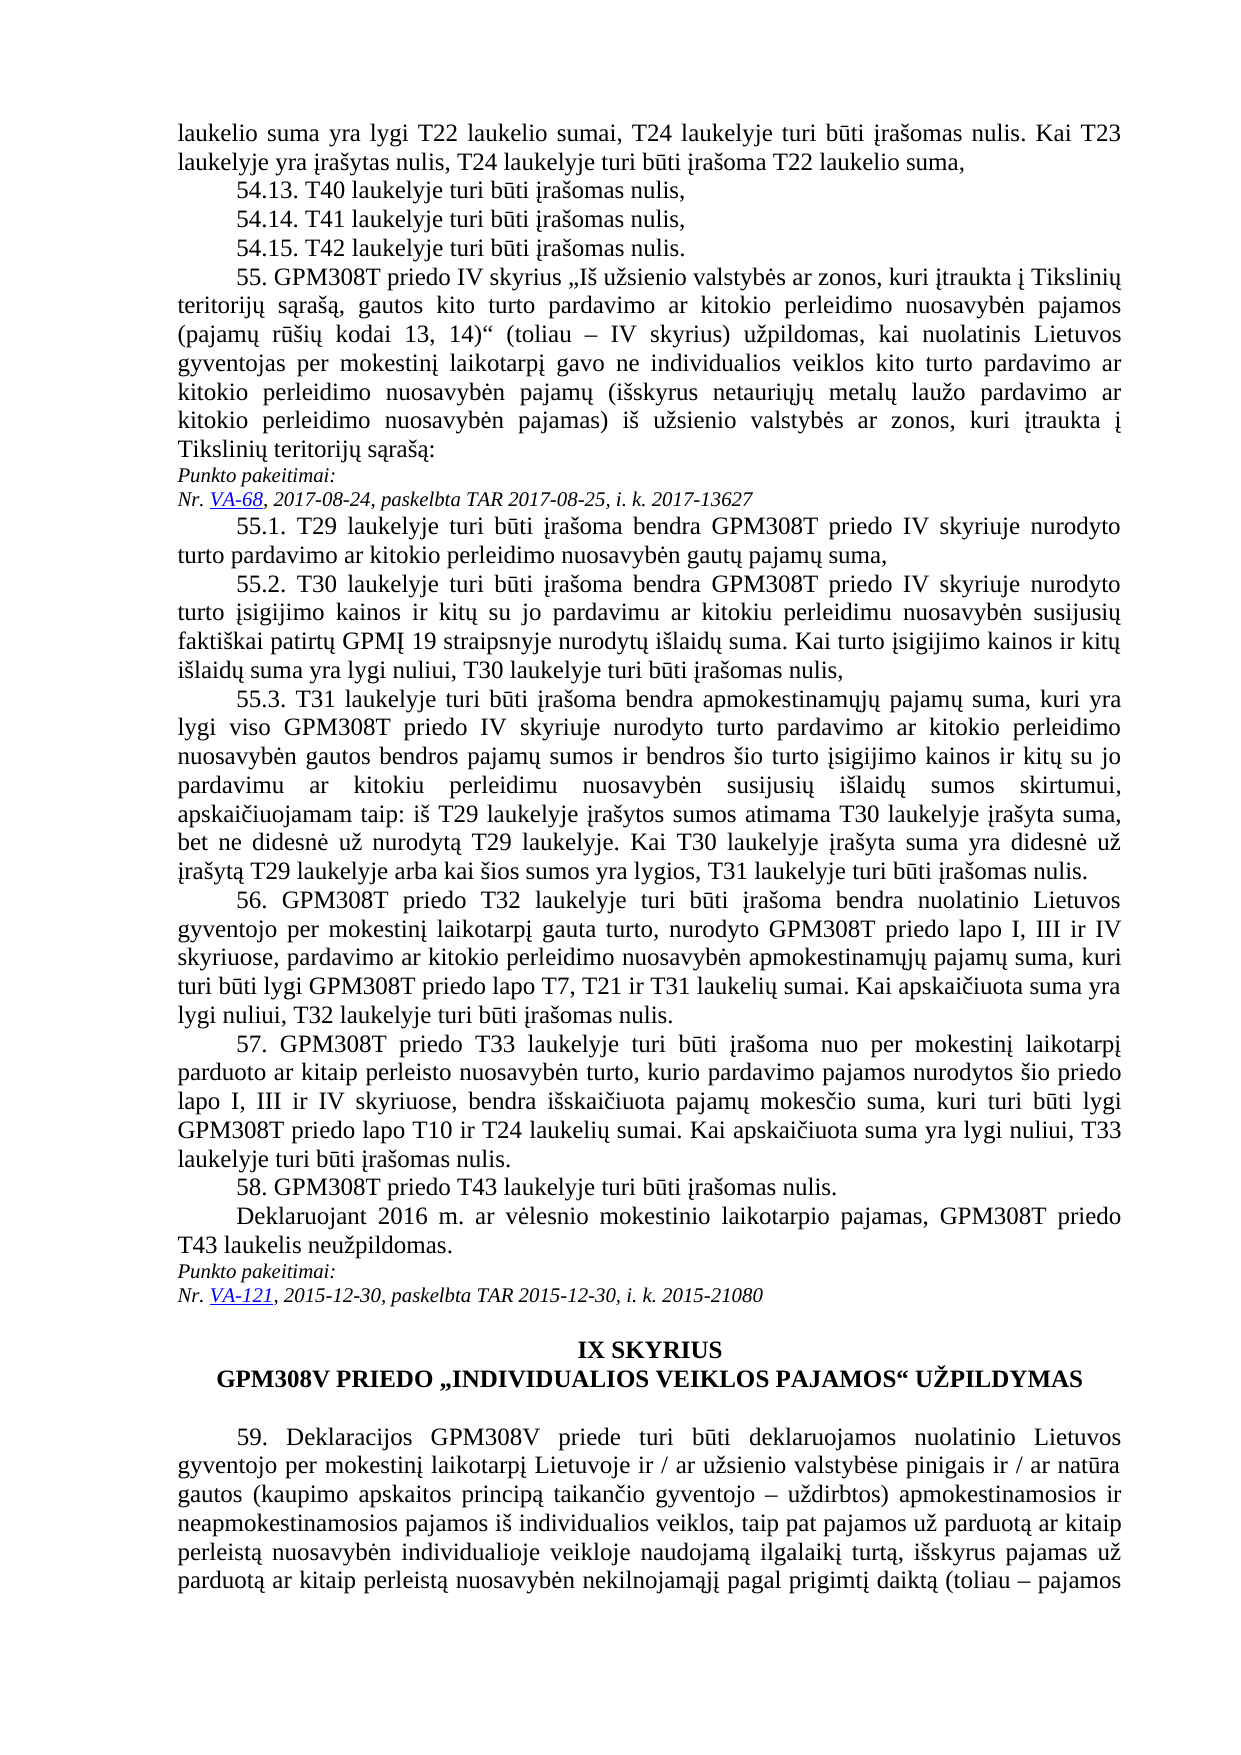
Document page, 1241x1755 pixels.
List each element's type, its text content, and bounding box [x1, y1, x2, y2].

text laukelio suma yra lygi T22 laukelio sumai, T24 laukelyje turi būti įrašomas nulis. Kai T23 laukelyje yra įrašytas nulis, T24 laukelyje turi būti įrašoma T22 laukelio suma, [177, 118, 1122, 176]
text 55.1. T29 laukelyje turi būti įrašoma bendra GPM308T priedo IV skyriuje nurodyto turto pardavimo ar kitokio perleidimo nuosavybėn gautų pajamų suma, [177, 511, 1122, 569]
text 54.13. T40 laukelyje turi būti įrašomas nulis, [177, 176, 1122, 204]
text GPM308V PRIEDO „INDIVIDUALIOS VEIKLOS PAJAMOS“ UŽPILDYMAS [177, 1364, 1122, 1393]
text Nr. VA-121, 2015-12-30, paskelbta TAR 2015-12-30, i. k. 2015-21080 [177, 1283, 1122, 1307]
text Nr. VA-68, 2017-08-24, paskelbta TAR 2017-08-25, i. k. 2017-13627 [177, 487, 1122, 511]
text Punkto pakeitimai: [177, 463, 1122, 487]
text 54.14. T41 laukelyje turi būti įrašomas nulis, [177, 204, 1122, 233]
text 59. Deklaracijos GPM308V priede turi būti deklaruojamos nuolatinio Lietuvos gyventojo per mokestinį laikotarpį Lietuvoje ir / ar užsienio valstybėse pinigais ir / ar natūra gautos (kaupimo apskaitos principą taikančio gyventojo – uždirbtos) apmokestinamosios ir neapmokestinamosios pajamos iš individualios veiklos, taip pat pajamos už parduotą ar kitaip perleistą nuosavybėn individualioje veikloje naudojamą ilgalaikį turtą, išskyrus pajamas už parduotą ar kitaip perleistą nuosavybėn nekilnojamąjį pagal prigimtį daiktą (toliau – pajamos [177, 1422, 1122, 1594]
text 58. GPM308T priedo T43 laukelyje turi būti įrašomas nulis. [177, 1172, 1122, 1201]
text 54.15. T42 laukelyje turi būti įrašomas nulis. [177, 233, 1122, 262]
text Deklaruojant 2016 m. ar vėlesnio mokestinio laikotarpio pajamas, GPM308T priedo T43 laukelis neužpildomas. [177, 1201, 1122, 1259]
text 55.2. T30 laukelyje turi būti įrašoma bendra GPM308T priedo IV skyriuje nurodyto turto įsigijimo kainos ir kitų su jo pardavimu ar kitokiu perleidimu nuosavybėn susijusių faktiškai patirtų GPMĮ 19 straipsnyje nurodytų išlaidų suma. Kai turto įsigijimo kainos ir kitų išlaidų suma yra lygi nuliui, T30 laukelyje turi būti įrašomas nulis, [177, 569, 1122, 684]
text IX SKYRIUS [177, 1336, 1122, 1364]
text 57. GPM308T priedo T33 laukelyje turi būti įrašoma nuo per mokestinį laikotarpį parduoto ar kitaip perleisto nuosavybėn turto, kurio pardavimo pajamos nurodytos šio priedo lapo I, III ir IV skyriuose, bendra išskaičiuota pajamų mokesčio suma, kuri turi būti lygi GPM308T priedo lapo T10 ir T24 laukelių sumai. Kai apskaičiuota suma yra lygi nuliui, T33 laukelyje turi būti įrašomas nulis. [177, 1029, 1122, 1172]
text 55.3. T31 laukelyje turi būti įrašoma bendra apmokestinamųjų pajamų suma, kuri yra lygi viso GPM308T priedo IV skyriuje nurodyto turto pardavimo ar kitokio perleidimo nuosavybėn gautos bendros pajamų sumos ir bendros šio turto įsigijimo kainos ir kitų su jo pardavimu ar kitokiu perleidimu nuosavybėn susijusių išlaidų sumos skirtumui, apskaičiuojamam taip: iš T29 laukelyje įrašytos sumos atimama T30 laukelyje įrašyta suma, bet ne didesnė už nurodytą T29 laukelyje. Kai T30 laukelyje įrašyta suma yra didesnė už įrašytą T29 laukelyje arba kai šios sumos yra lygios, T31 laukelyje turi būti įrašomas nulis. [177, 684, 1122, 885]
text 55. GPM308T priedo IV skyrius „Iš užsienio valstybės ar zonos, kuri įtraukta į Tikslinių teritorijų sąrašą, gautos kito turto pardavimo ar kitokio perleidimo nuosavybėn pajamos (pajamų rūšių kodai 13, 14)“ (toliau – IV skyrius) užpildomas, kai nuolatinis Lietuvos gyventojas per mokestinį laikotarpį gavo ne individualios veiklos kito turto pardavimo ar kitokio perleidimo nuosavybėn pajamų (išskyrus netauriųjų metalų laužo pardavimo ar kitokio perleidimo nuosavybėn pajamas) iš užsienio valstybės ar zonos, kuri įtraukta į Tikslinių teritorijų sąrašą: [177, 262, 1122, 463]
text Punkto pakeitimai: [177, 1259, 1122, 1283]
text 56. GPM308T priedo T32 laukelyje turi būti įrašoma bendra nuolatinio Lietuvos gyventojo per mokestinį laikotarpį gauta turto, nurodyto GPM308T priedo lapo I, III ir IV skyriuose, pardavimo ar kitokio perleidimo nuosavybėn apmokestinamųjų pajamų suma, kuri turi būti lygi GPM308T priedo lapo T7, T21 ir T31 laukelių sumai. Kai apskaičiuota suma yra lygi nuliui, T32 laukelyje turi būti įrašomas nulis. [177, 885, 1122, 1029]
